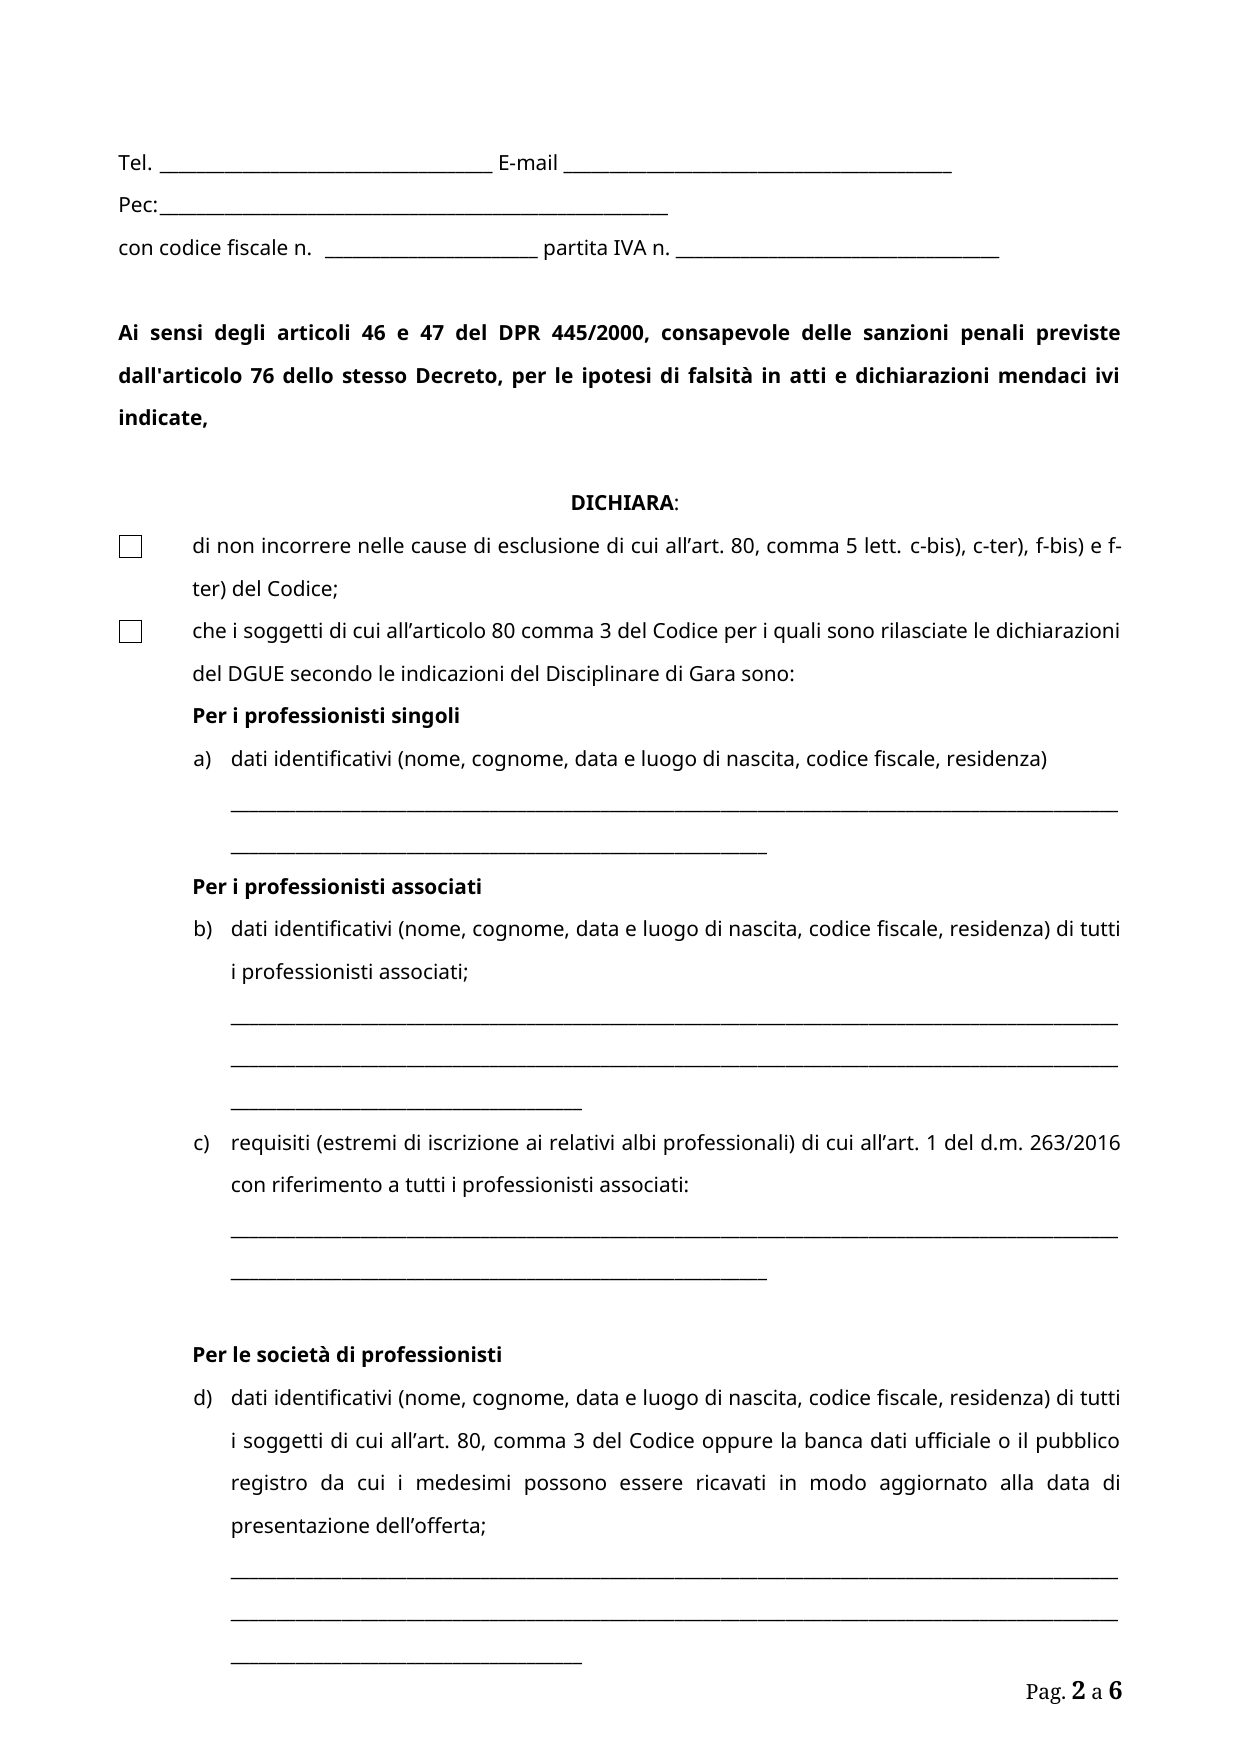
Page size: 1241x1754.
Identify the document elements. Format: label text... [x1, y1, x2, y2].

text ______________________________________________________________________________________________________________________________________________________________________________________________________________________________________ [231, 1000, 1122, 1113]
text __________________________________________________________________________________________________________________________________________________________ [231, 1213, 1122, 1284]
text con codice fiscale n. _______________________ partita IVA n. ___________________________________ [118, 233, 1122, 261]
text ______________________________________________________________________________________________________________________________________________________________________________________________________________________________________ [231, 1554, 1122, 1667]
text Ai sensi degli articoli 46 e 47 del DPR 445/2000, consapevole delle sanzioni penali previste dall'articolo 76 dello stesso Decreto, per le ipotesi di falsità in atti e dichiarazioni mendaci ivi indicate, [118, 318, 1122, 432]
text che i soggetti di cui all’articolo 80 comma 3 del Codice per i quali sono rilasciate le dichiarazioni del DGUE secondo le indicazioni del Disciplinare di Gara sono: [118, 616, 1122, 687]
text Tel. ____________________________________ E-mail __________________________________________ [118, 148, 1122, 176]
text di non incorrere nelle cause di esclusione di cui all’art. 80, comma 5 lett. c-bis), c-ter), f-bis) e f-ter) del Codice; [118, 531, 1122, 602]
list dati identificativi (nome, cognome, data e luogo di nascita, codice fiscale, residenza) [193, 744, 1122, 773]
text Pec: _______________________________________________________ [118, 190, 1122, 219]
list requisiti (estremi di iscrizione ai relativi albi professionali) di cui all’art. 1 del d.m. 263/2016 con riferimento a tutti i professionisti associati: [193, 1128, 1122, 1199]
text Per i professionisti associati [192, 872, 1122, 900]
text DICHIARA: [127, 488, 1122, 517]
list dati identificativi (nome, cognome, data e luogo di nascita, codice fiscale, residenza) di tutti i soggetti di cui all’art. 80, comma 3 del Codice oppure la banca dati ufficiale o il pubblico registro da cui i medesimi possono essere ricavati in modo aggiornato alla data di presentazione dell’offerta; [193, 1383, 1122, 1539]
text __________________________________________________________________________________________________________________________________________________________ [231, 787, 1122, 858]
list dati identificativi (nome, cognome, data e luogo di nascita, codice fiscale, residenza) di tutti i professionisti associati; [193, 914, 1122, 986]
text Per i professionisti singoli [192, 702, 1122, 730]
text Per le società di professionisti [192, 1341, 1122, 1369]
